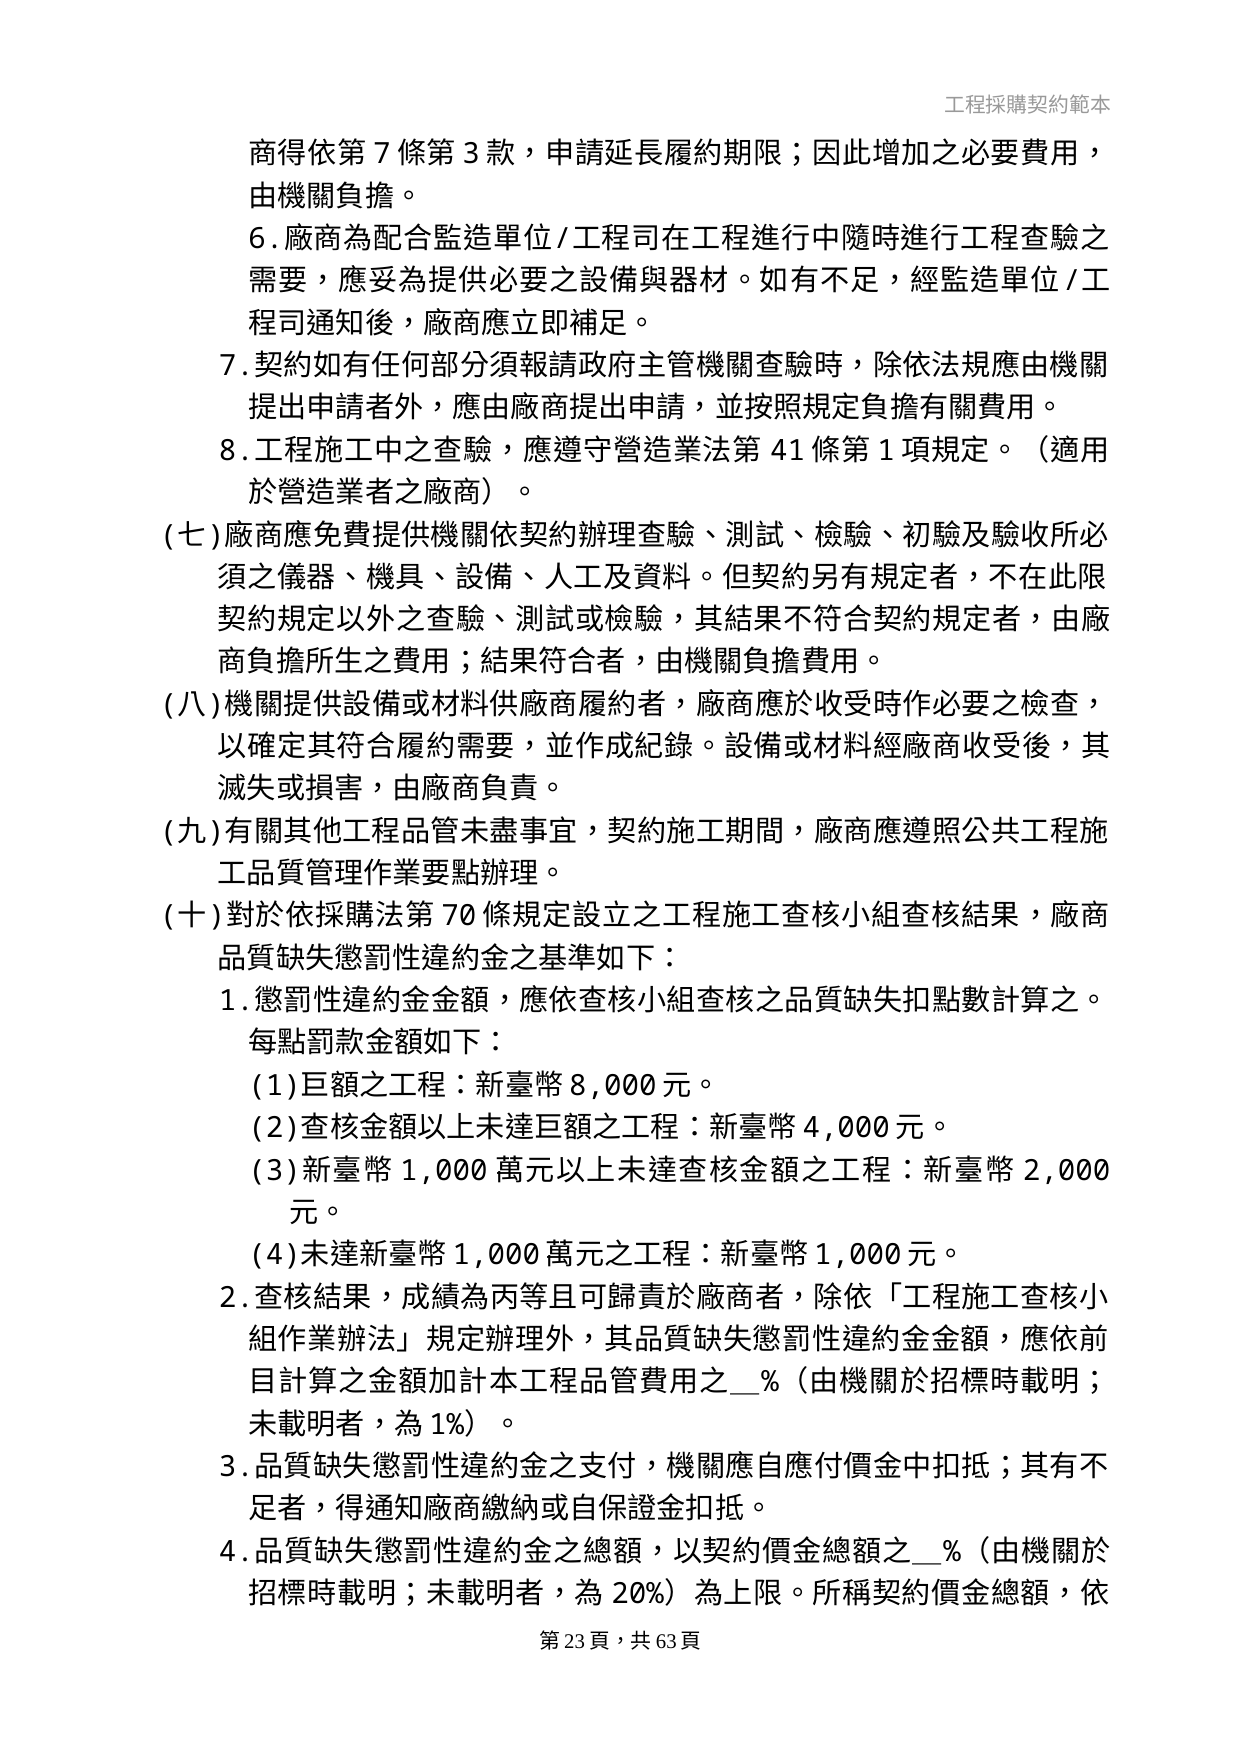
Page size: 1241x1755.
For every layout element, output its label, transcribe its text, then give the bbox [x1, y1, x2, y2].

text (七)廠商應免費提供機關依契約辦理查驗、測試、檢驗、初驗及驗收所必須之儀器、機具、設備、人工及資料。但契約另有規定者，不在此限。契約規定以外之查驗、測試或檢驗，其結果不符合契約規定者，由廠商負擔所生之費用；結果符合者，由機關負擔費用。 [159, 511, 1110, 680]
text 2.查核結果，成績為丙等且可歸責於廠商者，除依「工程施工查核小組作業辦法」規定辦理外，其品質缺失懲罰性違約金金額，應依前目計算之金額加計本工程品管費用之＿%（由機關於招標時載明；未載明者，為1%）。 [218, 1273, 1110, 1443]
text (4)未達新臺幣1,000萬元之工程：新臺幣1,000元。 [248, 1231, 1110, 1273]
text (八)機關提供設備或材料供廠商履約者，廠商應於收受時作必要之檢查，以確定其符合履約需要，並作成紀錄。設備或材料經廠商收受後，其滅失或損害，由廠商負責。 [159, 680, 1110, 807]
text (1)巨額之工程：新臺幣8,000元。 [248, 1061, 1110, 1104]
text 8.工程施工中之查驗，應遵守營造業法第41條第1項規定。（適用於營造業者之廠商）。 [218, 426, 1110, 511]
text 6.廠商為配合監造單位/工程司在工程進行中隨時進行工程查驗之需要，應妥為提供必要之設備與器材。如有不足，經監造單位/工程司通知後，廠商應立即補足。 [248, 214, 1110, 342]
text (3)新臺幣1,000萬元以上未達查核金額之工程：新臺幣2,000元。 [248, 1146, 1110, 1231]
text 7.契約如有任何部分須報請政府主管機關查驗時，除依法規應由機關提出申請者外，應由廠商提出申請，並按照規定負擔有關費用。 [218, 342, 1110, 426]
text (十)對於依採購法第70條規定設立之工程施工查核小組查核結果，廠商品質缺失懲罰性違約金之基準如下： [159, 892, 1110, 977]
text 1.懲罰性違約金金額，應依查核小組查核之品質缺失扣點數計算之。每點罰款金額如下： [218, 977, 1110, 1061]
text 商得依第7條第3款，申請延長履約期限；因此增加之必要費用，由機關負擔。 [248, 130, 1110, 214]
text 4.品質缺失懲罰性違約金之總額，以契約價金總額之＿%（由機關於招標時載明；未載明者，為20%）為上限。所稱契約價金總額，依 [218, 1527, 1110, 1612]
text (九)有關其他工程品管未盡事宜，契約施工期間，廠商應遵照公共工程施工品質管理作業要點辦理。 [159, 807, 1110, 892]
text 3.品質缺失懲罰性違約金之支付，機關應自應付價金中扣抵；其有不足者，得通知廠商繳納或自保證金扣抵。 [218, 1443, 1110, 1527]
text (2)查核金額以上未達巨額之工程：新臺幣4,000元。 [248, 1104, 1110, 1146]
